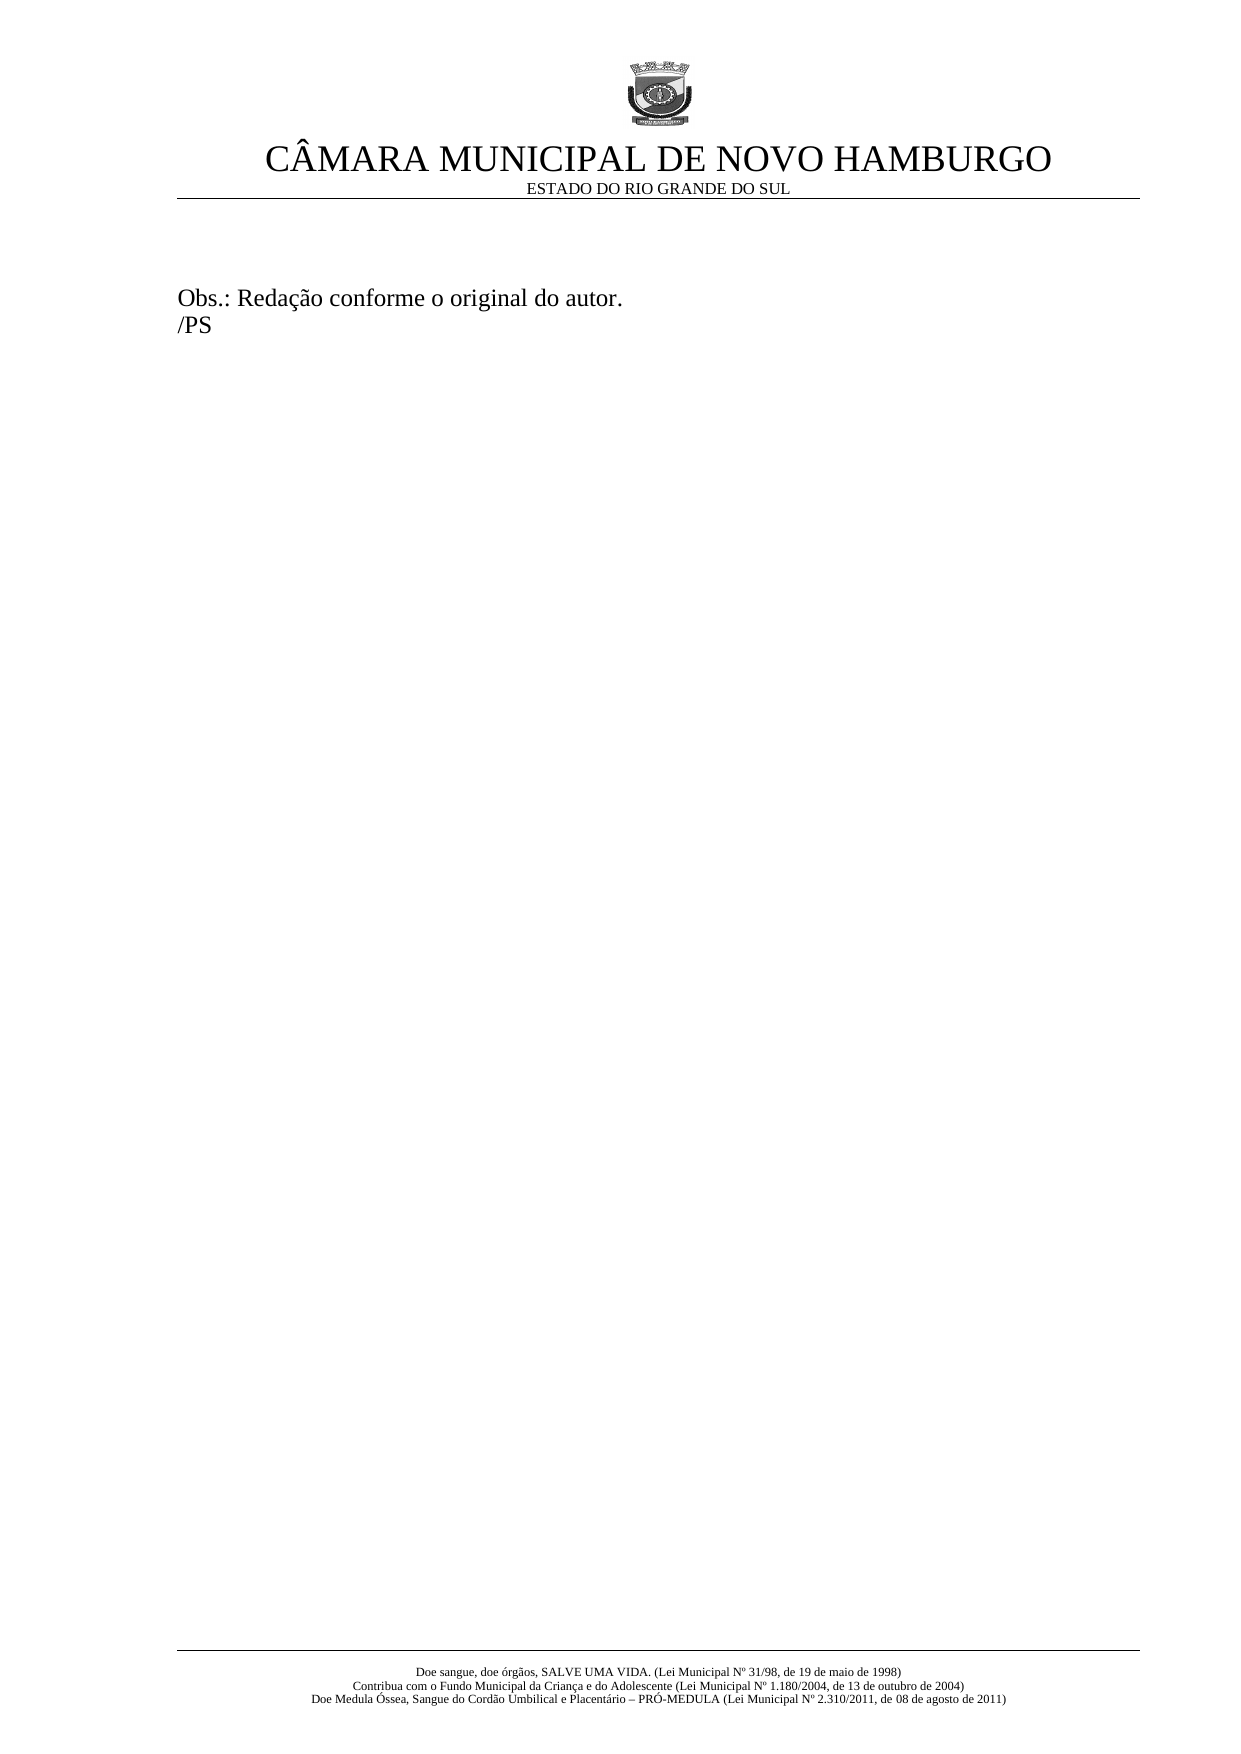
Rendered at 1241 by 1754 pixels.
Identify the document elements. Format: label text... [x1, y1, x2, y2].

text Obs.: Redação conforme o original do autor. [177, 284, 1140, 311]
text /PS [177, 311, 1140, 339]
